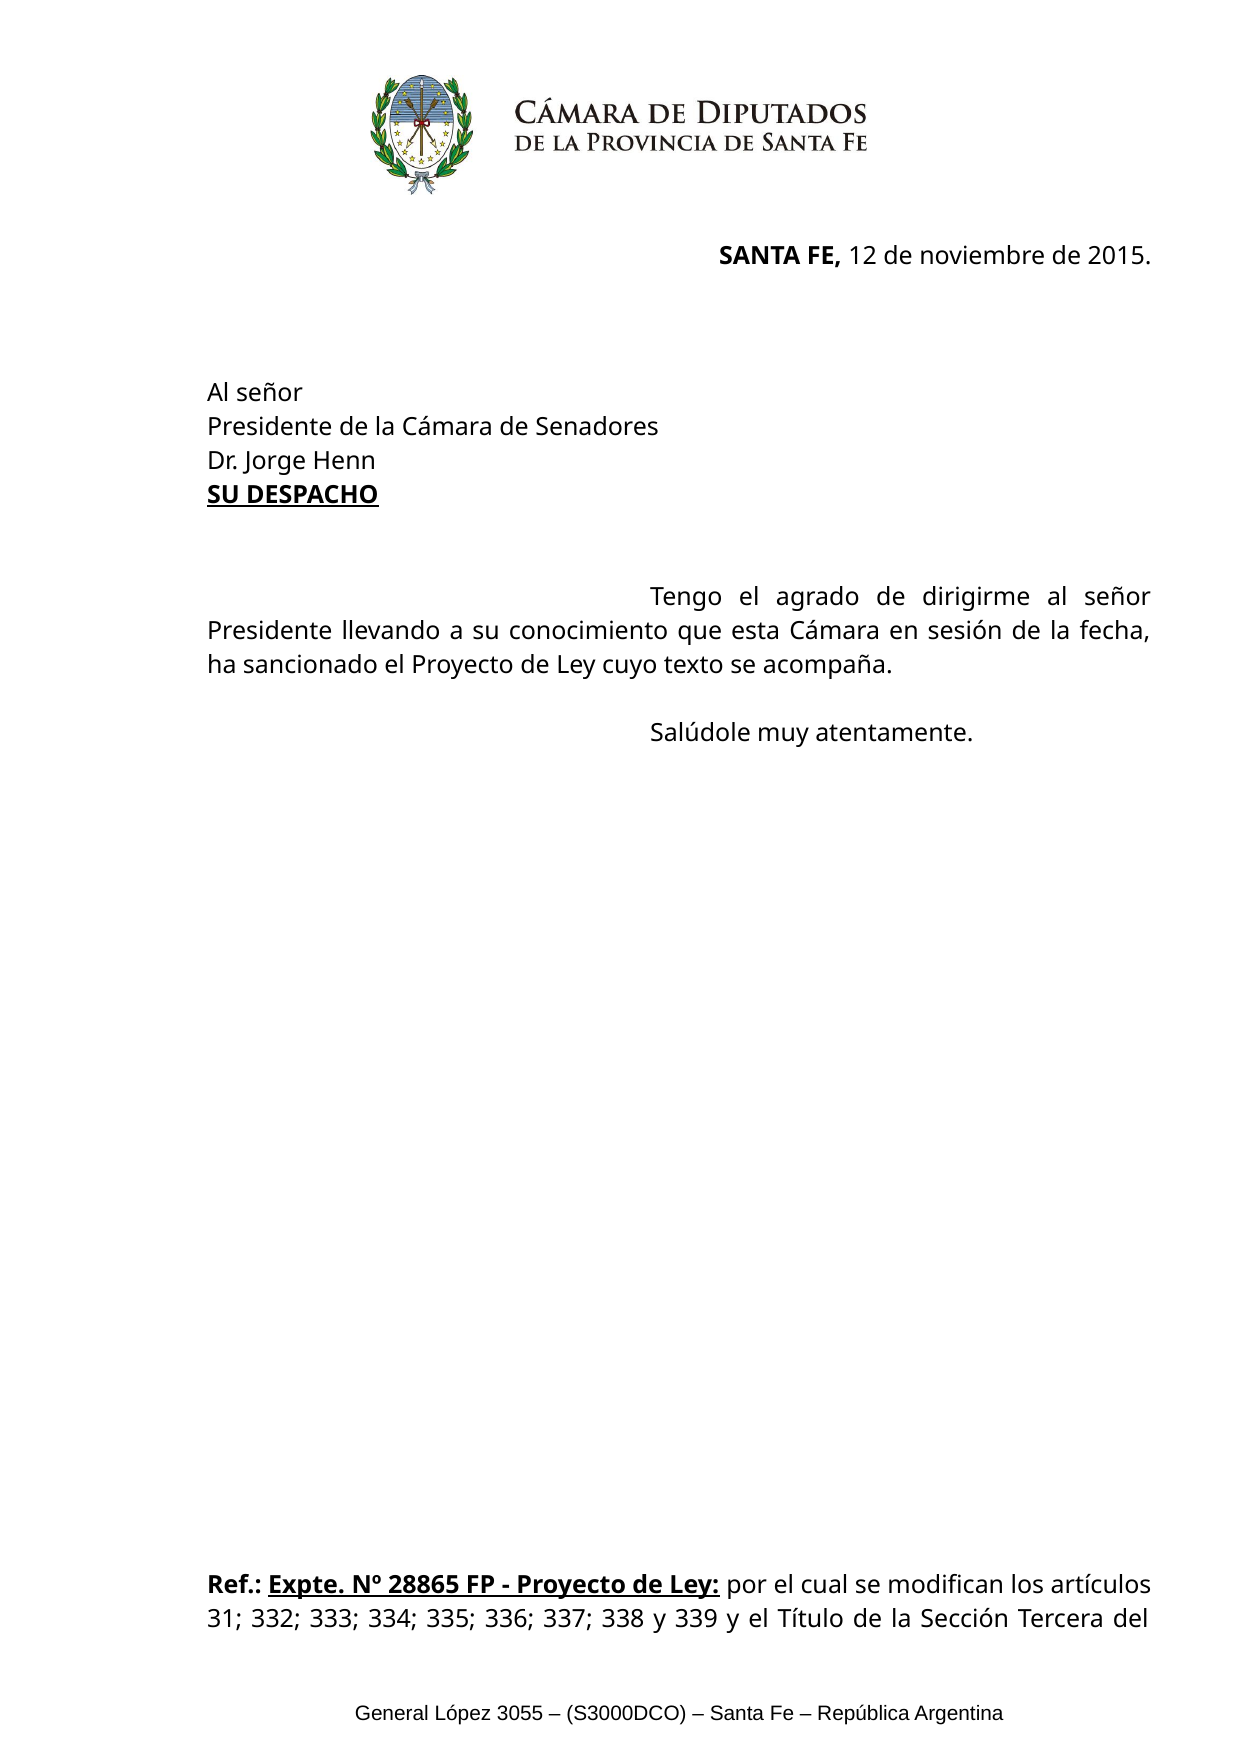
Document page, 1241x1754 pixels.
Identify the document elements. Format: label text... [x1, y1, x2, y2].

picture [370, 75, 867, 199]
text SU DESPACHO [207, 476, 1152, 511]
text SANTA FE, 12 de noviembre de 2015. [207, 238, 1152, 272]
text Dr. Jorge Henn [207, 442, 1152, 476]
text Salúdole muy atentamente. [207, 715, 1152, 749]
text Ref.: Expte. Nº 28865 FP - Proyecto de Ley: por el cual se modifican los artículos 31; 332; 333; 334; 335; 336; 337; 338 y 339 y el Título de la Sección Tercera del [207, 1566, 1152, 1634]
text Al señor [207, 374, 1152, 408]
text Tengo el agrado de dirigirme al señor Presidente llevando a su conocimiento que esta Cámara en sesión de la fecha, ha sancionado el Proyecto de Ley cuyo texto se acompaña. [207, 579, 1152, 681]
text Presidente de la Cámara de Senadores [207, 408, 1152, 442]
